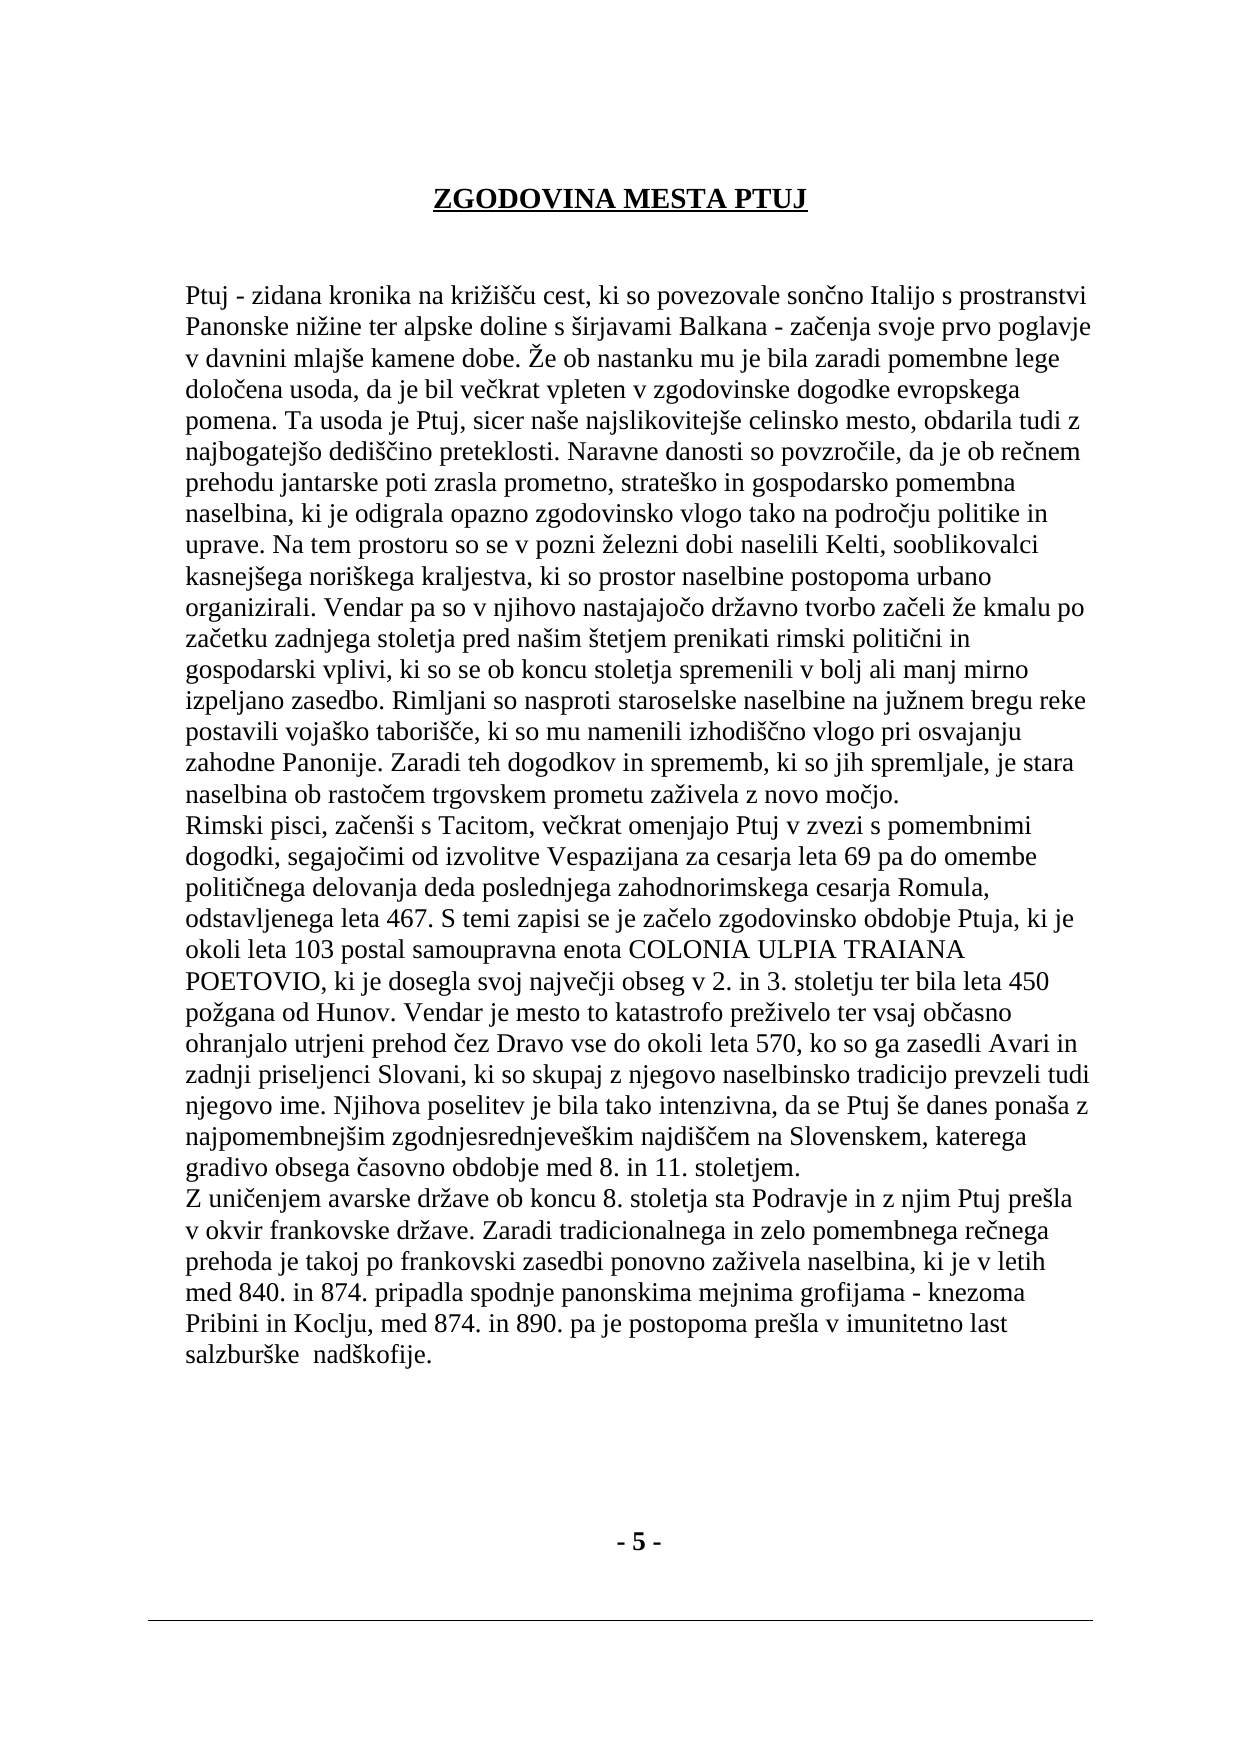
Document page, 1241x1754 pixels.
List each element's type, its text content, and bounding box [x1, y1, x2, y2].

text ZGODOVINA MESTA PTUJ [148, 181, 1093, 215]
text Z uničenjem avarske države ob koncu 8. stoletja sta Podravje in z njim Ptuj prešla v okvir frankovske države. Zaradi tradicionalnega in zelo pomembnega rečnega prehoda je takoj po frankovski zasedbi ponovno zaživela naselbina, ki je v letih med 840. in 874. pripadla spodnje panonskima mejnima grofijama - knezoma Pribini in Koclju, med 874. in 890. pa je postopoma prešla v imunitetno last salzburške nadškofije. [185, 1183, 1093, 1369]
text - 5 - [185, 1525, 1093, 1556]
text Ptuj - zidana kronika na križišču cest, ki so povezovale sončno Italijo s prostranstvi Panonske nižine ter alpske doline s širjavami Balkana - začenja svoje prvo poglavje v davnini mlajše kamene dobe. Že ob nastanku mu je bila zaradi pomembne lege določena usoda, da je bil večkrat vpleten v zgodovinske dogodke evropskega pomena. Ta usoda je Ptuj, sicer naše najslikovitejše celinsko mesto, obdarila tudi z najbogatejšo dediščino preteklosti. Naravne danosti so povzročile, da je ob rečnem prehodu jantarske poti zrasla prometno, strateško in gospodarsko pomembna naselbina, ki je odigrala opazno zgodovinsko vlogo tako na področju politike in uprave. Na tem prostoru so se v pozni železni dobi naselili Kelti, sooblikovalci kasnejšega noriškega kraljestva, ki so prostor naselbine postopoma urbano organizirali. Vendar pa so v njihovo nastajajočo državno tvorbo začeli že kmalu po začetku zadnjega stoletja pred našim štetjem prenikati rimski politični in gospodarski vplivi, ki so se ob koncu stoletja spremenili v bolj ali manj mirno izpeljano zasedbo. Rimljani so nasproti staroselske naselbine na južnem bregu reke postavili vojaško taborišče, ki so mu namenili izhodiščno vlogo pri osvajanju zahodne Panonije. Zaradi teh dogodkov in sprememb, ki so jih spremljale, je stara naselbina ob rastočem trgovskem prometu zaživela z novo močjo. Rimski pisci, začenši s Tacitom, večkrat omenjajo Ptuj v zvezi s pomembnimi dogodki, segajočimi od izvolitve Vespazijana za cesarja leta 69 pa do omembe političnega delovanja deda poslednjega zahodnorimskega cesarja Romula, odstavljenega leta 467. S temi zapisi se je začelo zgodovinsko obdobje Ptuja, ki je okoli leta 103 postal samoupravna enota COLONIA ULPIA TRAIANA POETOVIO, ki je dosegla svoj največji obseg v 2. in 3. stoletju ter bila leta 450 požgana od Hunov. Vendar je mesto to katastrofo preživelo ter vsaj občasno ohranjalo utrjeni prehod čez Dravo vse do okoli leta 570, ko so ga zasedli Avari in zadnji priseljenci Slovani, ki so skupaj z njegovo naselbinsko tradicijo prevzeli tudi njegovo ime. Njihova poselitev je bila tako intenzivna, da se Ptuj še danes ponaša z najpomembnejšim zgodnjesrednjeveškim najdiščem na Slovenskem, katerega gradivo obsega časovno obdobje med 8. in 11. stoletjem. [185, 248, 1093, 1183]
